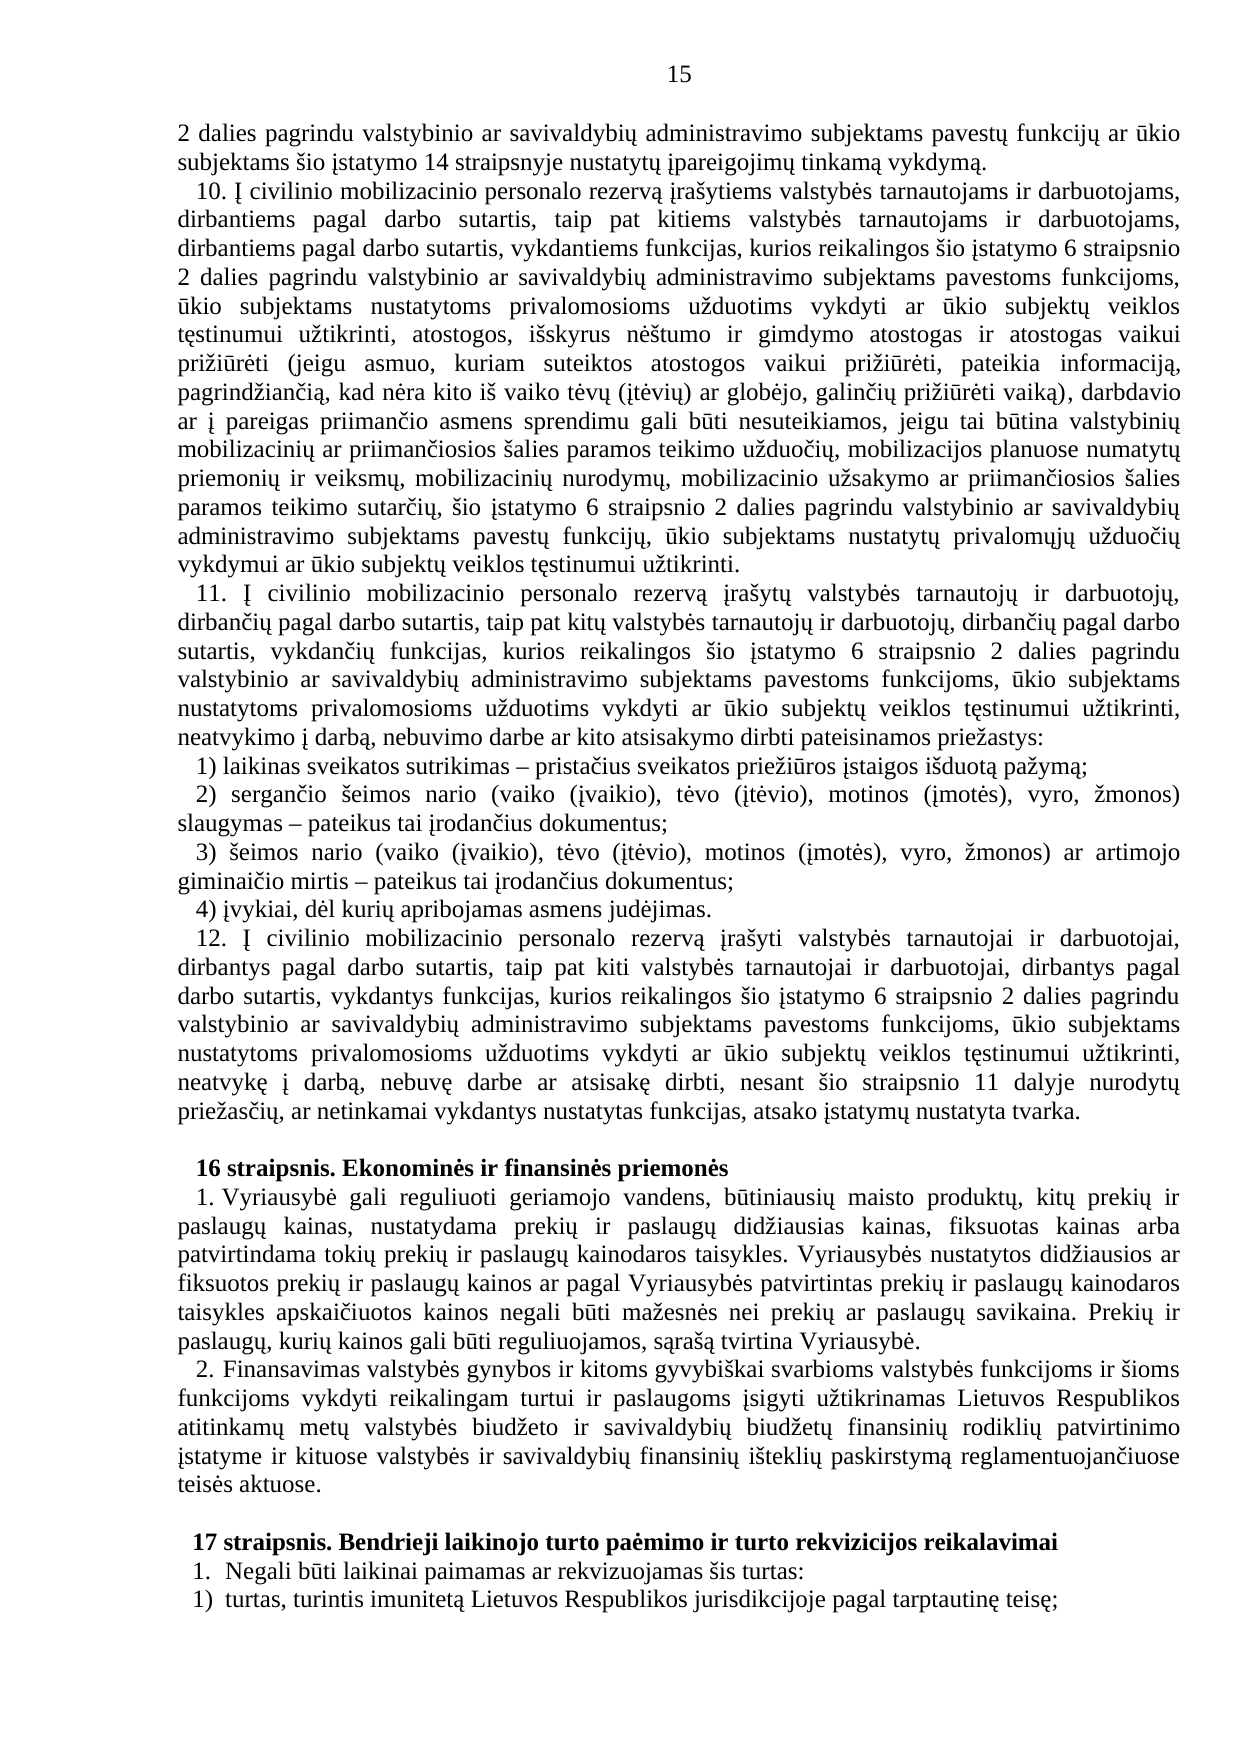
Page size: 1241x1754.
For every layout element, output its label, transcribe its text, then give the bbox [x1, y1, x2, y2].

text 1) turtas, turintis imunitetą Lietuvos Respublikos jurisdikcijoje pagal tarptautinę teisę; [177, 1584, 1181, 1613]
text 1. Vyriausybė gali reguliuoti geriamojo vandens, būtiniausių maisto produktų, kitų prekių ir paslaugų kainas, nustatydama prekių ir paslaugų didžiausias kainas, fiksuotas kainas arba patvirtindama tokių prekių ir paslaugų kainodaros taisykles. Vyriausybės nustatytos didžiausios ar fiksuotos prekių ir paslaugų kainos ar pagal Vyriausybės patvirtintas prekių ir paslaugų kainodaros taisykles apskaičiuotos kainos negali būti mažesnės nei prekių ar paslaugų savikaina. Prekių ir paslaugų, kurių kainos gali būti reguliuojamos, sąrašą tvirtina Vyriausybė. [177, 1182, 1181, 1354]
text 2) sergančio šeimos nario (vaiko (įvaikio), tėvo (įtėvio), motinos (įmotės), vyro, žmonos) slaugymas – pateikus tai įrodančius dokumentus; [177, 779, 1181, 837]
text 12. Į civilinio mobilizacinio personalo rezervą įrašyti valstybės tarnautojai ir darbuotojai, dirbantys pagal darbo sutartis, taip pat kiti valstybės tarnautojai ir darbuotojai, dirbantys pagal darbo sutartis, vykdantys funkcijas, kurios reikalingos šio įstatymo 6 straipsnio 2 dalies pagrindu valstybinio ar savivaldybių administravimo subjektams pavestoms funkcijoms, ūkio subjektams nustatytoms privalomosioms užduotims vykdyti ar ūkio subjektų veiklos tęstinumui užtikrinti, neatvykę į darbą, nebuvę darbe ar atsisakę dirbti, nesant šio straipsnio 11 dalyje nurodytų priežasčių, ar netinkamai vykdantys nustatytas funkcijas, atsako įstatymų nustatyta tvarka. [177, 923, 1181, 1124]
text 17 straipsnis. Bendrieji laikinojo turto paėmimo ir turto rekvizicijos reikalavimai [192, 1527, 1181, 1556]
text 11. Į civilinio mobilizacinio personalo rezervą įrašytų valstybės tarnautojų ir darbuotojų, dirbančių pagal darbo sutartis, taip pat kitų valstybės tarnautojų ir darbuotojų, dirbančių pagal darbo sutartis, vykdančių funkcijas, kurios reikalingos šio įstatymo 6 straipsnio 2 dalies pagrindu valstybinio ar savivaldybių administravimo subjektams pavestoms funkcijoms, ūkio subjektams nustatytoms privalomosioms užduotims vykdyti ar ūkio subjektų veiklos tęstinumui užtikrinti, neatvykimo į darbą, nebuvimo darbe ar kito atsisakymo dirbti pateisinamos priežastys: [177, 578, 1181, 751]
text 10. Į civilinio mobilizacinio personalo rezervą įrašytiems valstybės tarnautojams ir darbuotojams, dirbantiems pagal darbo sutartis, taip pat kitiems valstybės tarnautojams ir darbuotojams, dirbantiems pagal darbo sutartis, vykdantiems funkcijas, kurios reikalingos šio įstatymo 6 straipsnio 2 dalies pagrindu valstybinio ar savivaldybių administravimo subjektams pavestoms funkcijoms, ūkio subjektams nustatytoms privalomosioms užduotims vykdyti ar ūkio subjektų veiklos tęstinumui užtikrinti, atostogos, išskyrus nėštumo ir gimdymo atostogas ir atostogas vaikui prižiūrėti (jeigu asmuo, kuriam suteiktos atostogos vaikui prižiūrėti, pateikia informaciją, pagrindžiančią, kad nėra kito iš vaiko tėvų (įtėvių) ar globėjo, galinčių prižiūrėti vaiką), darbdavio ar į pareigas priimančio asmens sprendimu gali būti nesuteikiamos, jeigu tai būtina valstybinių mobilizacinių ar priimančiosios šalies paramos teikimo užduočių, mobilizacijos planuose numatytų priemonių ir veiksmų, mobilizacinių nurodymų, mobilizacinio užsakymo ar priimančiosios šalies paramos teikimo sutarčių, šio įstatymo 6 straipsnio 2 dalies pagrindu valstybinio ar savivaldybių administravimo subjektams pavestų funkcijų, ūkio subjektams nustatytų privalomųjų užduočių vykdymui ar ūkio subjektų veiklos tęstinumui užtikrinti. [177, 176, 1181, 578]
text 2 dalies pagrindu valstybinio ar savivaldybių administravimo subjektams pavestų funkcijų ar ūkio subjektams šio įstatymo 14 straipsnyje nustatytų įpareigojimų tinkamą vykdymą. [177, 118, 1181, 176]
text 1) laikinas sveikatos sutrikimas – pristačius sveikatos priežiūros įstaigos išduotą pažymą; [177, 751, 1181, 779]
text 16 straipsnis. Ekonominės ir finansinės priemonės [177, 1153, 1181, 1182]
text 2. Finansavimas valstybės gynybos ir kitoms gyvybiškai svarbioms valstybės funkcijoms ir šioms funkcijoms vykdyti reikalingam turtui ir paslaugoms įsigyti užtikrinamas Lietuvos Respublikos atitinkamų metų valstybės biudžeto ir savivaldybių biudžetų finansinių rodiklių patvirtinimo įstatyme ir kituose valstybės ir savivaldybių finansinių išteklių paskirstymą reglamentuojančiuose teisės aktuose. [177, 1354, 1181, 1498]
text 3) šeimos nario (vaiko (įvaikio), tėvo (įtėvio), motinos (įmotės), vyro, žmonos) ar artimojo giminaičio mirtis – pateikus tai įrodančius dokumentus; [177, 837, 1181, 894]
text 4) įvykiai, dėl kurių apribojamas asmens judėjimas. [177, 894, 1181, 923]
text 1. Negali būti laikinai paimamas ar rekvizuojamas šis turtas: [177, 1556, 1181, 1584]
